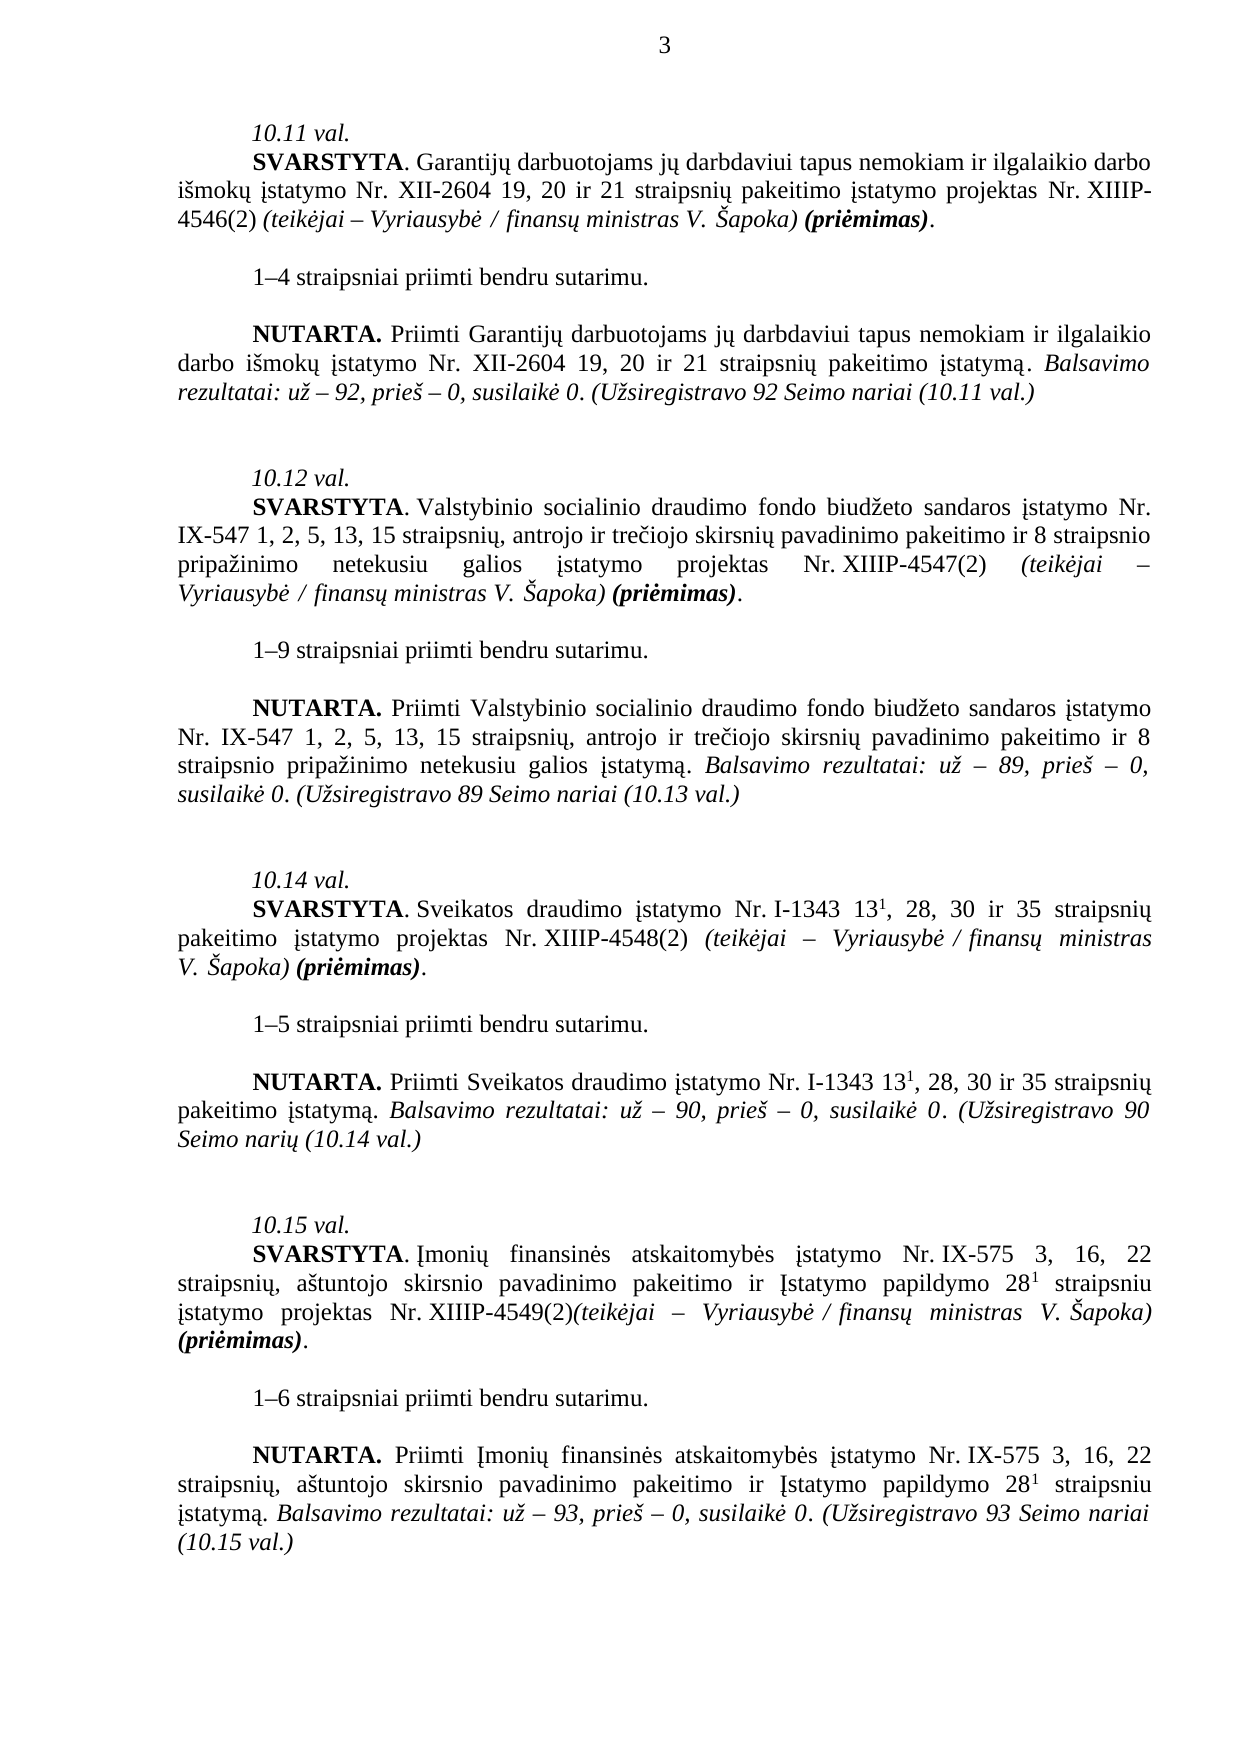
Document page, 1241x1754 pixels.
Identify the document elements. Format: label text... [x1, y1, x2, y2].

text NUTARTA. Priimti Sveikatos draudimo įstatymo Nr. I-1343 131, 28, 30 ir 35 straipsnių pakeitimo įstatymą. Balsavimo rezultatai: už – 90, prieš – 0, susilaikė 0. (Užsiregistravo 90 Seimo narių (10.14 val.) [177, 1067, 1152, 1153]
text SVARSTYTA. Valstybinio socialinio draudimo fondo biudžeto sandaros įstatymo Nr. IX-547 1, 2, 5, 13, 15 straipsnių, antrojo ir trečiojo skirsnių pavadinimo pakeitimo ir 8 straipsnio pripažinimo netekusiu galios įstatymo projektas Nr. XIIIP-4547(2) (teikėjai – Vyriausybė / finansų ministras V. Šapoka) (priėmimas). [177, 492, 1152, 607]
text 10.11 val. [177, 118, 1152, 147]
text 1–6 straipsniai priimti bendru sutarimu. [177, 1383, 1152, 1412]
text 10.15 val. [177, 1211, 1152, 1239]
text 1–9 straipsniai priimti bendru sutarimu. [177, 636, 1152, 664]
text 10.14 val. [177, 866, 1152, 894]
text 10.12 val. [177, 463, 1152, 492]
text SVARSTYTA. Sveikatos draudimo įstatymo Nr. I-1343 131, 28, 30 ir 35 straipsnių pakeitimo įstatymo projektas Nr. XIIIP-4548(2) (teikėjai – Vyriausybė / finansų ministras V. Šapoka) (priėmimas). [177, 894, 1152, 981]
text SVARSTYTA. Įmonių finansinės atskaitomybės įstatymo Nr. IX-575 3, 16, 22 straipsnių, aštuntojo skirsnio pavadinimo pakeitimo ir Įstatymo papildymo 281 straipsniu įstatymo projektas Nr. XIIIP-4549(2)(teikėjai – Vyriausybė / finansų ministras V. Šapoka) (priėmimas). [177, 1239, 1152, 1354]
text NUTARTA. Priimti Valstybinio socialinio draudimo fondo biudžeto sandaros įstatymo Nr. IX-547 1, 2, 5, 13, 15 straipsnių, antrojo ir trečiojo skirsnių pavadinimo pakeitimo ir 8 straipsnio pripažinimo netekusiu galios įstatymą. Balsavimo rezultatai: už – 89, prieš – 0, susilaikė 0. (Užsiregistravo 89 Seimo nariai (10.13 val.) [177, 693, 1152, 808]
text SVARSTYTA. Garantijų darbuotojams jų darbdaviui tapus nemokiam ir ilgalaikio darbo išmokų įstatymo Nr. XII-2604 19, 20 ir 21 straipsnių pakeitimo įstatymo projektas Nr. XIIIP-4546(2) (teikėjai – Vyriausybė / finansų ministras V. Šapoka) (priėmimas). [177, 147, 1152, 233]
text 1–4 straipsniai priimti bendru sutarimu. [177, 262, 1152, 291]
text NUTARTA. Priimti Garantijų darbuotojams jų darbdaviui tapus nemokiam ir ilgalaikio darbo išmokų įstatymo Nr. XII-2604 19, 20 ir 21 straipsnių pakeitimo įstatymą. Balsavimo rezultatai: už – 92, prieš – 0, susilaikė 0. (Užsiregistravo 92 Seimo nariai (10.11 val.) [177, 319, 1152, 406]
text NUTARTA. Priimti Įmonių finansinės atskaitomybės įstatymo Nr. IX-575 3, 16, 22 straipsnių, aštuntojo skirsnio pavadinimo pakeitimo ir Įstatymo papildymo 281 straipsniu įstatymą. Balsavimo rezultatai: už – 93, prieš – 0, susilaikė 0. (Užsiregistravo 93 Seimo nariai (10.15 val.) [177, 1441, 1152, 1556]
text 1–5 straipsniai priimti bendru sutarimu. [177, 1009, 1152, 1038]
